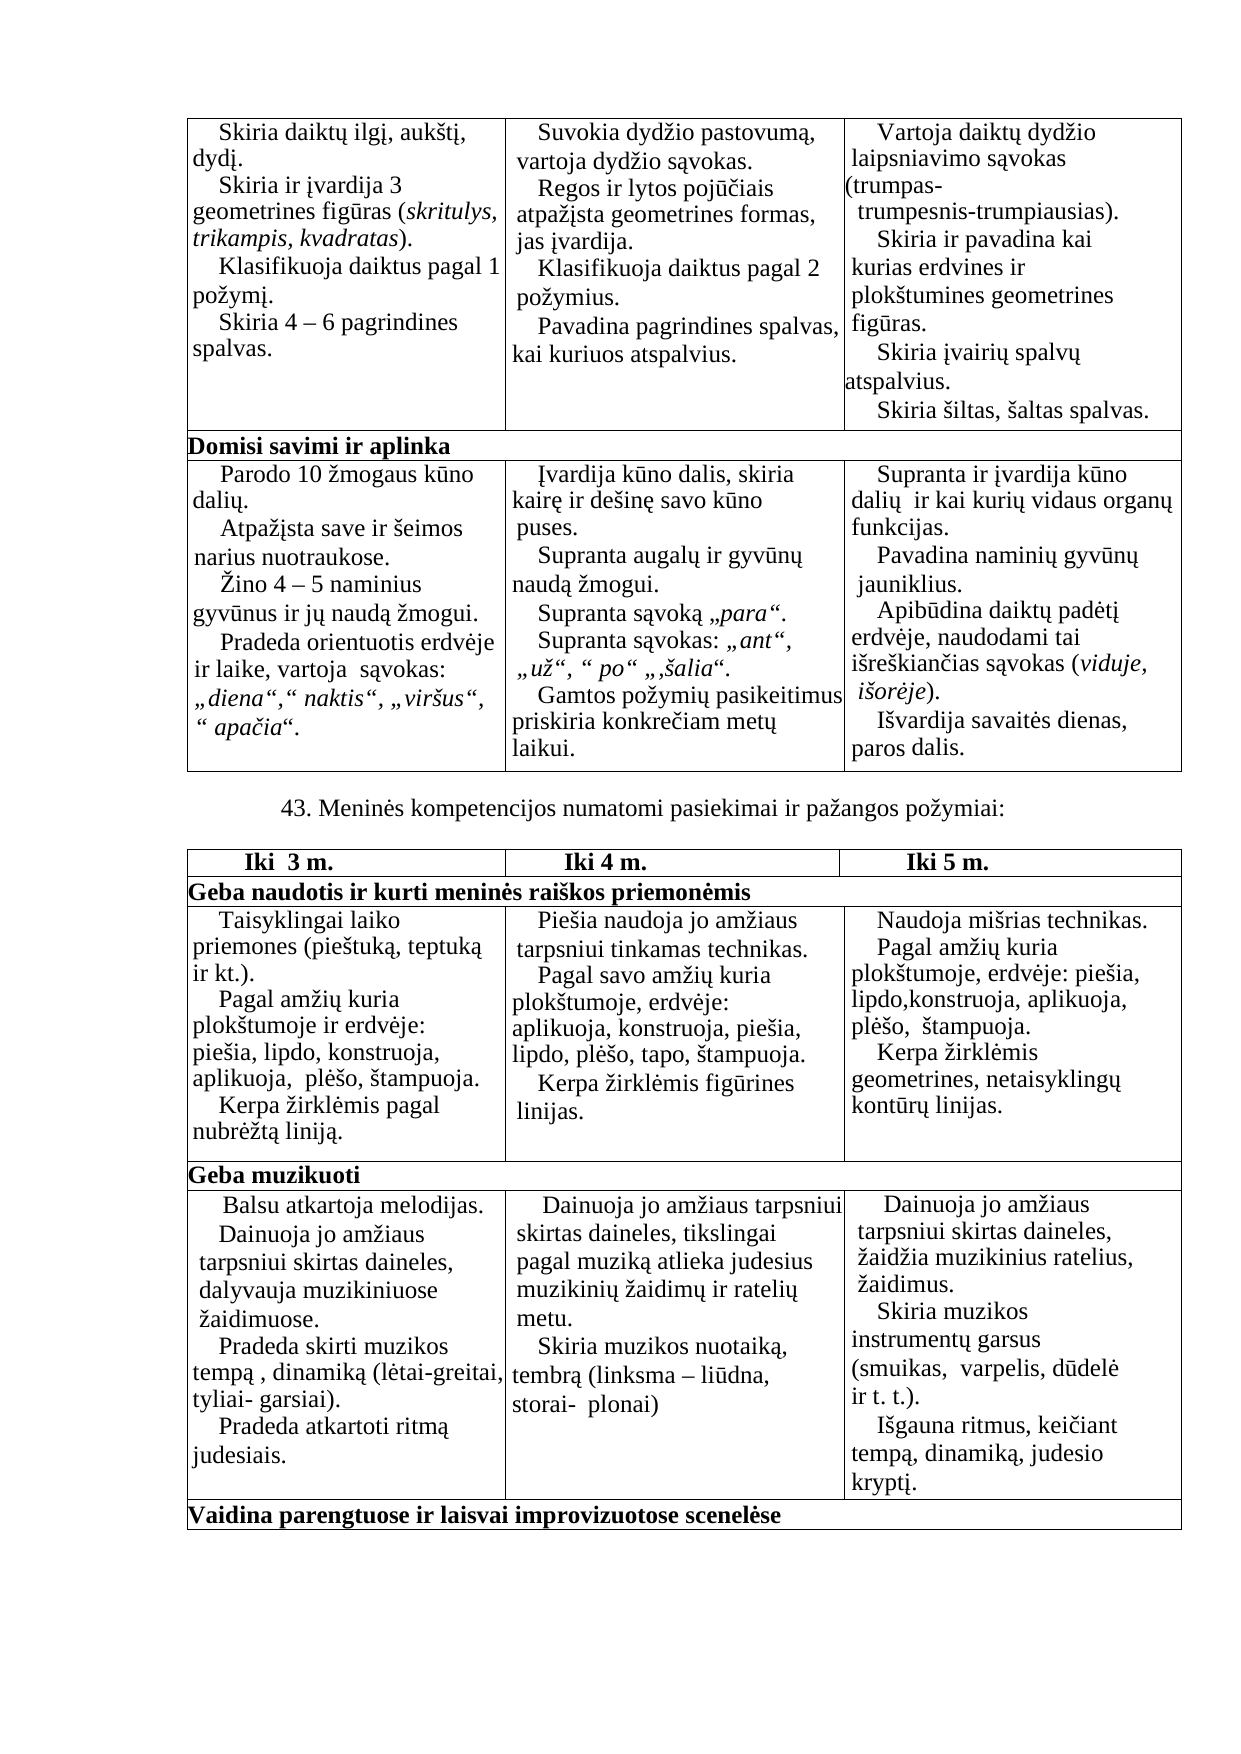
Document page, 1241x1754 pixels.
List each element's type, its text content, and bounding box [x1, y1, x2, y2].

table_header Iki 3 m. [188, 850, 505, 876]
table_cell  Dainuoja jo amžiaus tarpsniui skirtas daineles, tikslingai pagal muziką atlieka judesius muzikinių žaidimų ir ratelių metu.  Skiria muzikos nuotaiką, tembrą (linksma – liūdna, storai- plonai) [506, 1191, 844, 1499]
table_cell  Supranta ir įvardija kūno dalių ir kai kurių vidaus organų funkcijas.  Pavadina naminių gyvūnų jauniklius.  Apibūdina daiktų padėtį erdvėje, naudodami tai išreškiančias sąvokas (viduje, išorėje).  Išvardija savaitės dienas, paros dalis. [845, 461, 1181, 771]
table_header Iki 5 m. [840, 850, 1181, 876]
table_cell  Suvokia dydžio pastovumą, vartoja dydžio sąvokas.  Regos ir lytos pojūčiais atpažįsta geometrines formas, jas įvardija.  Klasifikuoja daiktus pagal 2 požymius.  Pavadina pagrindines spalvas, kai kuriuos atspalvius. [506, 119, 844, 430]
table_cell  Naudoja mišrias technikas.  Pagal amžių kuria plokštumoje, erdvėje: piešia, lipdo,konstruoja, aplikuoja, plėšo, štampuoja.  Kerpa žirklėmis geometrines, netaisyklingų kontūrų linijas. [845, 907, 1181, 1161]
table_cell  Parodo 10 žmogaus kūno dalių.  Atpažįsta save ir šeimos narius nuotraukose.  Žino 4 – 5 naminius gyvūnus ir jų naudą žmogui.  Pradeda orientuotis erdvėje ir laike, vartoja sąvokas: „diena“,“ naktis“, „viršus“, “ apačia“. [188, 461, 505, 771]
table_cell  Piešia naudoja jo amžiaus tarpsniui tinkamas technikas.  Pagal savo amžių kuria plokštumoje, erdvėje: aplikuoja, konstruoja, piešia, lipdo, plėšo, tapo, štampuoja.  Kerpa žirklėmis figūrines linijas. [506, 907, 844, 1161]
table_cell  Taisyklingai laiko priemones (pieštuką, teptuką ir kt.).  Pagal amžių kuria plokštumoje ir erdvėje: piešia, lipdo, konstruoja, aplikuoja, plėšo, štampuoja.  Kerpa žirklėmis pagal nubrėžtą liniją. [188, 907, 505, 1161]
table_cell  Skiria daiktų ilgį, aukštį, dydį.  Skiria ir įvardija 3 geometrines figūras (skritulys, trikampis, kvadratas).  Klasifikuoja daiktus pagal 1 požymį.  Skiria 4 – 6 pagrindines spalvas. [188, 119, 505, 430]
table_cell Geba muzikuoti [188, 1162, 1181, 1190]
table_cell Domisi savimi ir aplinka [188, 431, 1181, 460]
table_cell Geba naudotis ir kurti meninės raiškos priemonėmis [188, 877, 1181, 906]
table_cell Vaidina parengtuose ir laisvai improvizuotose scenelėse [188, 1500, 1181, 1529]
text 43. Meninės kompetencijos numatomi pasiekimai ir pažangos požymiai: [177, 793, 1181, 821]
table_cell  Įvardija kūno dalis, skiria kairę ir dešinę savo kūno puses.  Supranta augalų ir gyvūnų naudą žmogui.  Supranta sąvoką „para“.  Supranta sąvokas: „ant“, „už“, “ po“ „,šalia“.  Gamtos požymių pasikeitimus priskiria konkrečiam metų laikui. [506, 461, 844, 771]
table_cell  Balsu atkartoja melodijas.  Dainuoja jo amžiaus tarpsniui skirtas daineles, dalyvauja muzikiniuose žaidimuose.  Pradeda skirti muzikos tempą , dinamiką (lėtai-greitai, tyliai- garsiai).  Pradeda atkartoti ritmą judesiais. [188, 1191, 505, 1499]
table_header Iki 4 m. [506, 850, 839, 876]
table_cell  Vartoja daiktų dydžio laipsniavimo sąvokas (trumpas- trumpesnis-trumpiausias).  Skiria ir pavadina kai kurias erdvines ir plokštumines geometrines figūras.  Skiria įvairių spalvų atspalvius.  Skiria šiltas, šaltas spalvas. [845, 119, 1181, 430]
table_cell  Dainuoja jo amžiaus tarpsniui skirtas daineles, žaidžia muzikinius ratelius, žaidimus.  Skiria muzikos instrumentų garsus (smuikas, varpelis, dūdelė ir t. t.).  Išgauna ritmus, keičiant tempą, dinamiką, judesio kryptį. [845, 1191, 1181, 1499]
